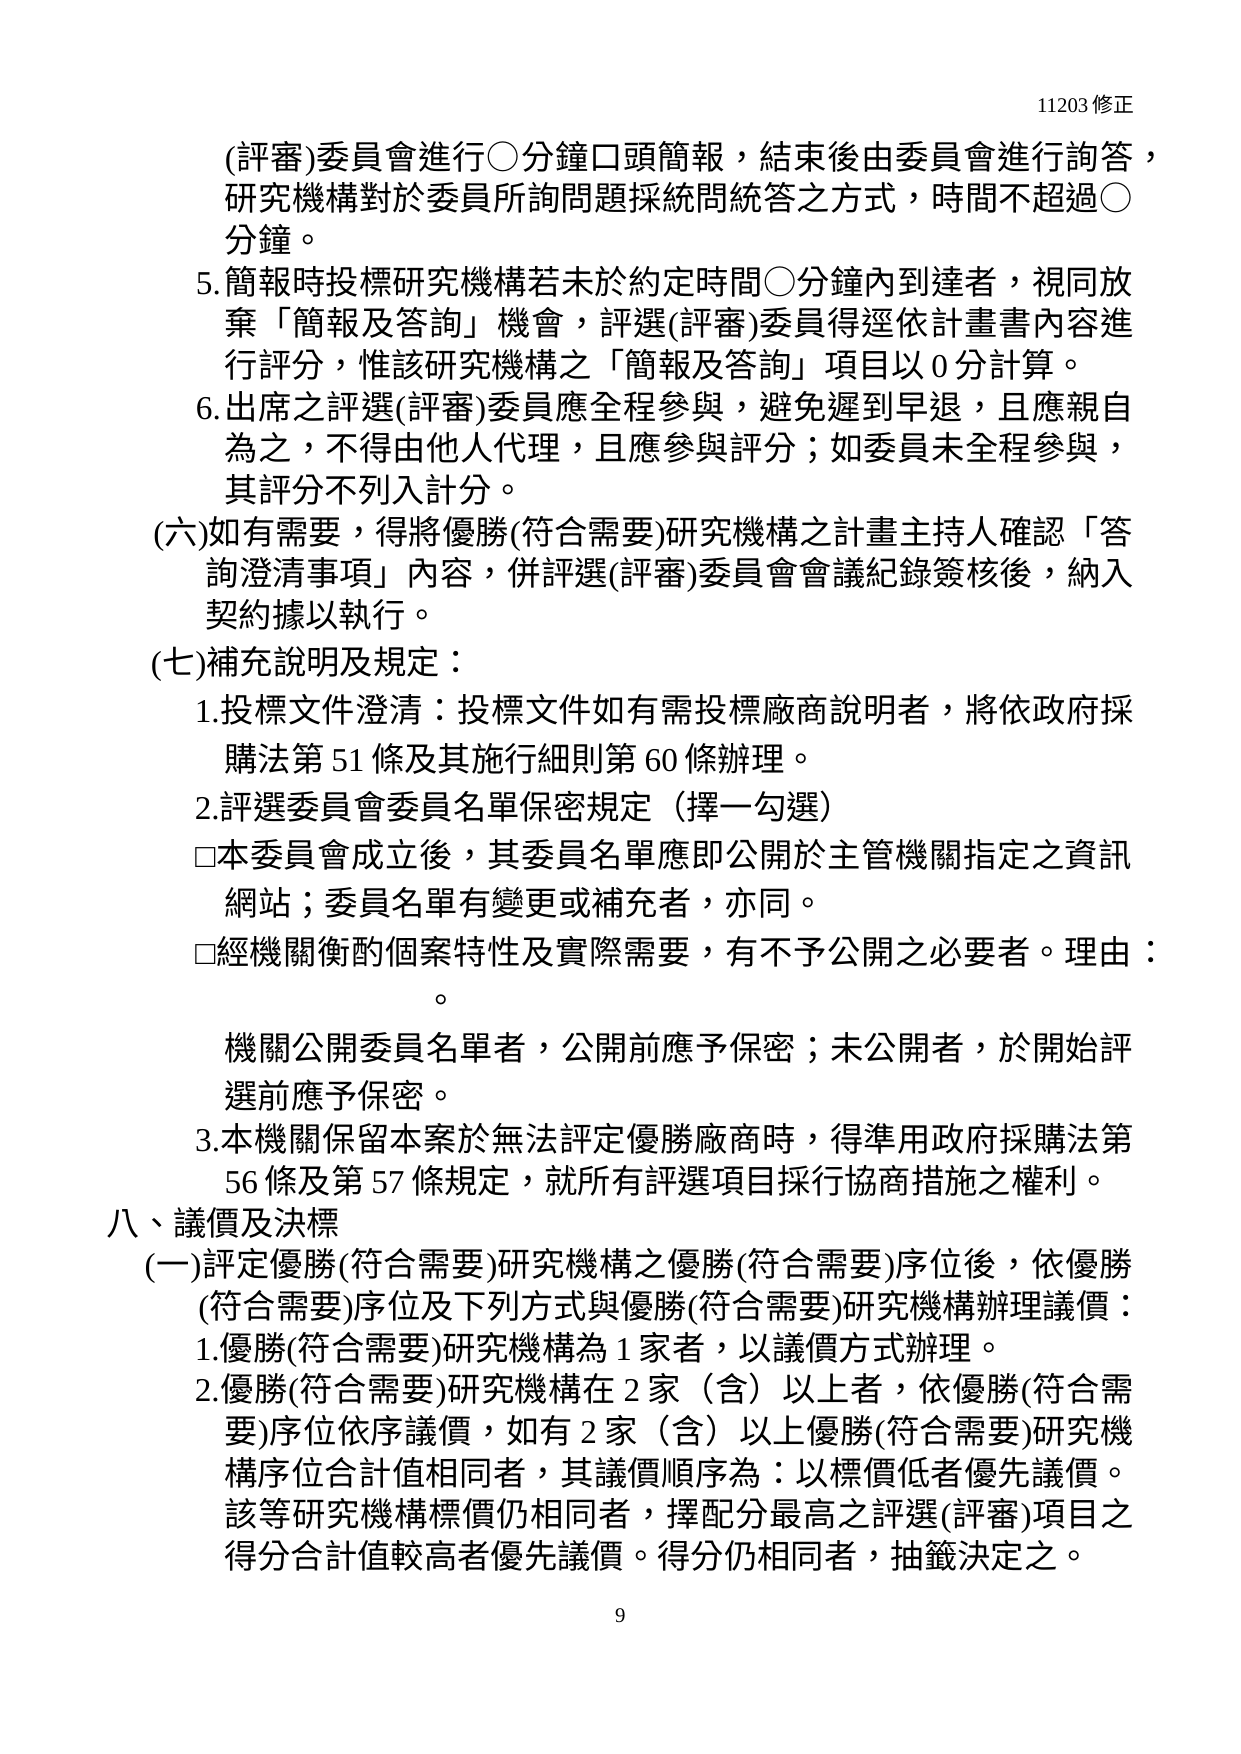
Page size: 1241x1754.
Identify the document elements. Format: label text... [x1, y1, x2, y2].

text 1.投標文件澄清：投標文件如有需投標廠商說明者，將依政府採購法第51條及其施行細則第60條辦理。 [194, 684, 1134, 781]
text 3.本機關保留本案於無法評定優勝廠商時，得準用政府採購法第56條及第57條規定，就所有評選項目採行協商措施之權利。 [195, 1118, 1134, 1202]
text (一)評定優勝(符合需要)研究機構之優勝(符合需要)序位後，依優勝(符合需要)序位及下列方式與優勝(符合需要)研究機構辦理議價： [144, 1243, 1134, 1327]
text □經機關衡酌個案特性及實際需要，有不予公開之必要者。理由： 。 [195, 925, 1134, 1022]
text □本委員會成立後，其委員名單應即公開於主管機關指定之資訊網站；委員名單有變更或補充者，亦同。 [195, 829, 1134, 925]
list 資格審查合格之研究機構得就所提計畫書內容對本採購評選(評審)委員會進行○分鐘口頭簡報，結束後由委員會進行詢答，研究機構對於委員所詢問題採統問統答之方式，時間不超過○分鐘。 [196, 136, 1134, 261]
text 八、議價及決標 [106, 1202, 1134, 1243]
text 機關公開委員名單者，公開前應予保密；未公開者，於開始評選前應予保密。 [224, 1022, 1134, 1118]
text (六)如有需要，得將優勝(符合需要)研究機構之計畫主持人確認「答詢澄清事項」內容，併評選(評審)委員會會議紀錄簽核後，納入契約據以執行。 [153, 511, 1134, 636]
list 出席之評選(評審)委員應全程參與，避免遲到早退，且應親自為之，不得由他人代理，且應參與評分；如委員未全程參與，其評分不列入計分。 [196, 386, 1134, 511]
text 2.優勝(符合需要)研究機構在2家（含）以上者，依優勝(符合需要)序位依序議價，如有2家（含）以上優勝(符合需要)研究機構序位合計值相同者，其議價順序為：以標價低者優先議價。該等研究機構標價仍相同者，擇配分最高之評選(評審)項目之得分合計值較高者優先議價。得分仍相同者，抽籤決定之。 [194, 1368, 1134, 1577]
list 簡報時投標研究機構若未於約定時間○分鐘內到達者，視同放棄「簡報及答詢」機會，評選(評審)委員得逕依計畫書內容進行評分，惟該研究機構之「簡報及答詢」項目以0分計算。 [196, 261, 1134, 386]
text 1.優勝(符合需要)研究機構為1家者，以議價方式辦理。 [194, 1327, 1134, 1368]
text 2.評選委員會委員名單保密規定（擇一勾選） [194, 781, 1134, 829]
text (七)補充說明及規定： [151, 636, 1134, 684]
